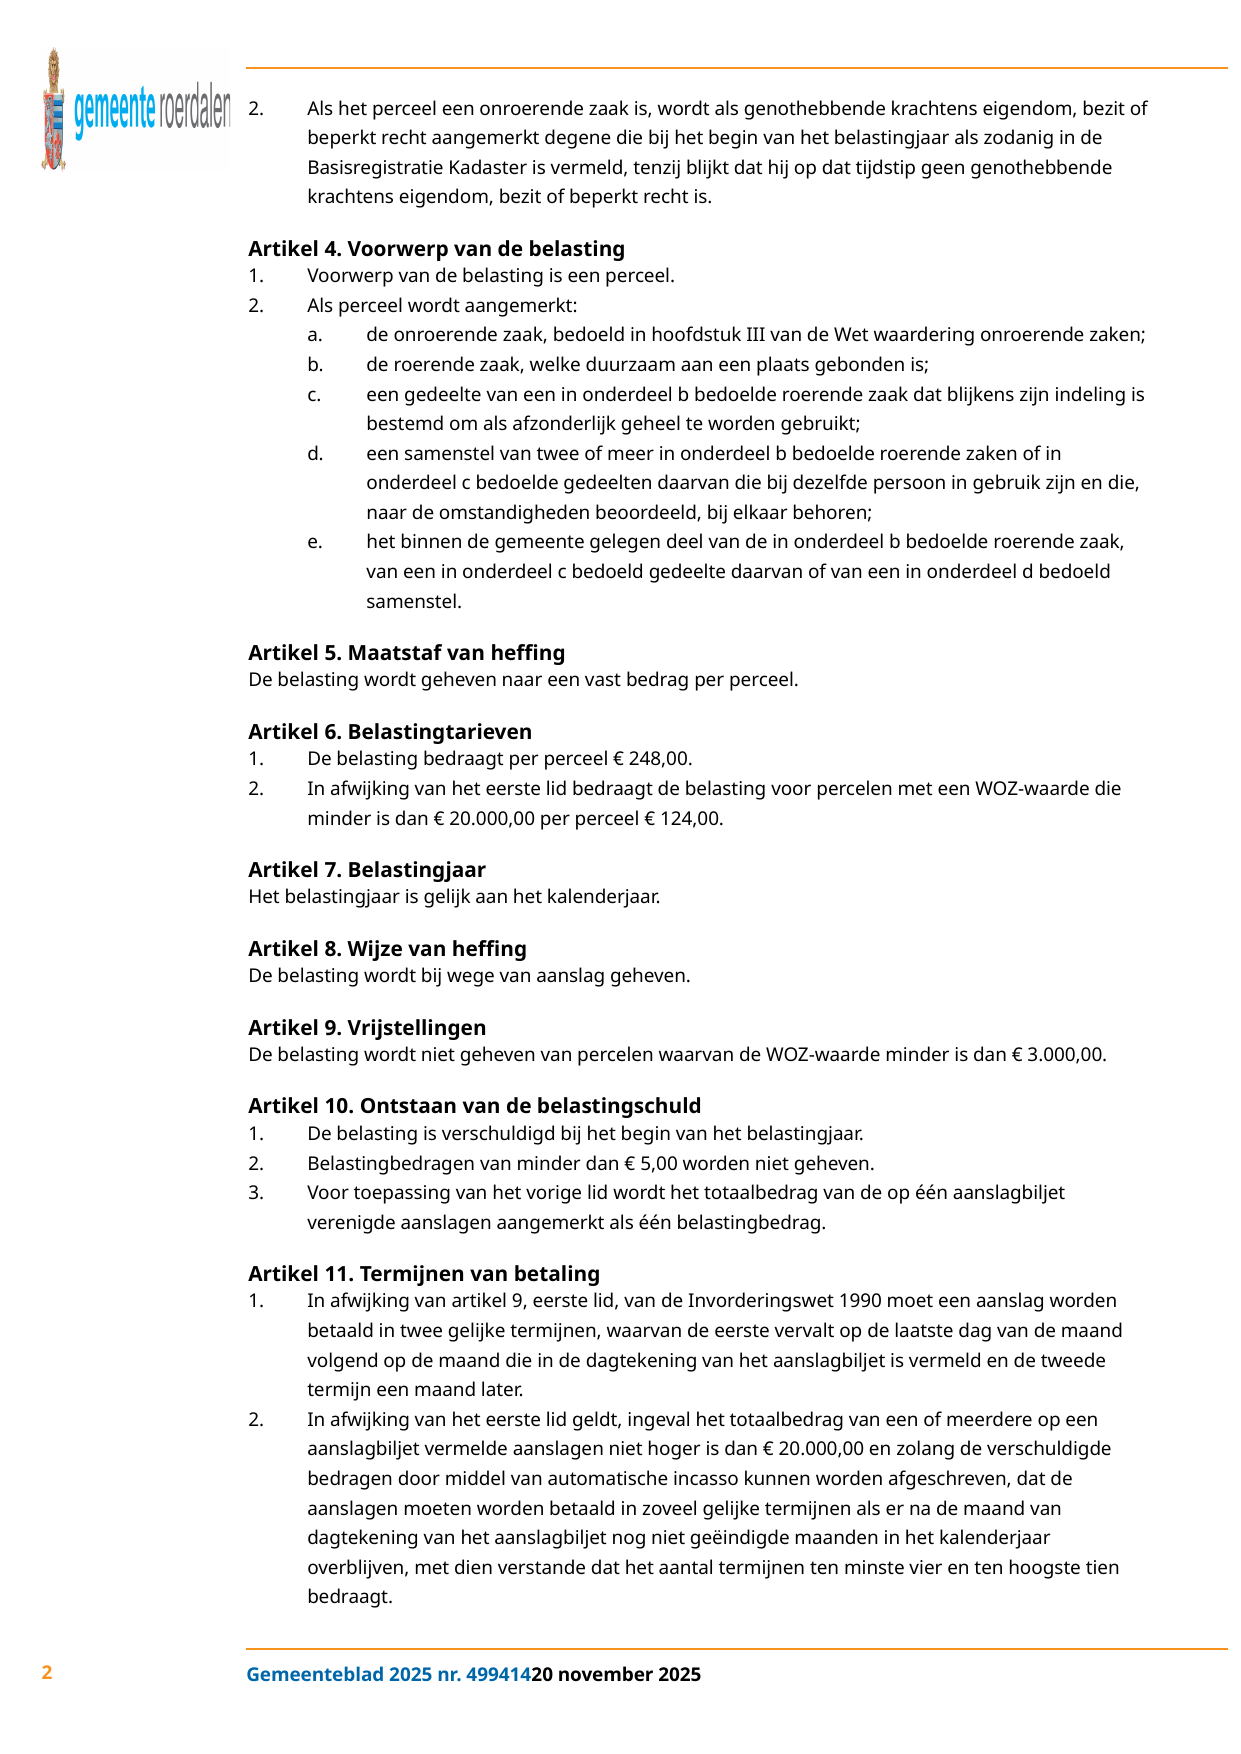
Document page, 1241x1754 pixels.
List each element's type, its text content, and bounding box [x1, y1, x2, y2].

list In afwijking van het eerste lid geldt, ingeval het totaalbedrag van een of meerdere op een aanslagbiljet vermelde aanslagen niet hoger is dan € 20.000,00 en zolang de verschuldigde bedragen door middel van automatische incasso kunnen worden afgeschreven, dat de aanslagen moeten worden betaald in zoveel gelijke termijnen als er na de maand van dagtekening van het aanslagbiljet nog niet geëindigde maanden in het kalenderjaar overblijven, met dien verstande dat het aantal termijnen ten minste vier en ten hoogste tien bedraagt. [248, 1406, 1152, 1609]
list een samenstel van twee of meer in onderdeel b bedoelde roerende zaken of in onderdeel c bedoelde gedeelten daarvan die bij dezelfde persoon in gebruik zijn en die, naar de omstandigheden beoordeeld, bij elkaar behoren; [307, 440, 1152, 525]
text De belasting wordt niet geheven van percelen waarvan de WOZ-waarde minder is dan € 3.000,00. [248, 1041, 1152, 1067]
list In afwijking van het eerste lid bedraagt de belasting voor percelen met een WOZ-waarde die minder is dan € 20.000,00 per perceel € 124,00. [248, 775, 1152, 830]
list de roerende zaak, welke duurzaam aan een plaats gebonden is; [307, 351, 1152, 377]
text Artikel 6. Belastingtarieven [248, 717, 1152, 746]
text De belasting wordt geheven naar een vast bedrag per perceel. [248, 667, 1152, 692]
list Voorwerp van de belasting is een perceel. [248, 262, 1152, 288]
list het binnen de gemeente gelegen deel van de in onderdeel b bedoelde roerende zaak, van een in onderdeel c bedoeld gedeelte daarvan of van een in onderdeel d bedoeld samenstel. [307, 529, 1152, 613]
text Artikel 5. Maatstaf van heffing [248, 638, 1152, 667]
text Artikel 4. Voorwerp van de belasting [248, 234, 1152, 262]
list Belastingbedragen van minder dan € 5,00 worden niet geheven. [248, 1150, 1152, 1175]
list De belasting is verschuldigd bij het begin van het belastingjaar. [248, 1120, 1152, 1146]
text Het belastingjaar is gelijk aan het kalenderjaar. [248, 883, 1152, 909]
text Artikel 8. Wijze van heffing [248, 934, 1152, 962]
text De belasting wordt bij wege van aanslag geheven. [248, 962, 1152, 988]
list Voor toepassing van het vorige lid wordt het totaalbedrag van de op één aanslagbiljet verenigde aanslagen aangemerkt als één belastingbedrag. [248, 1179, 1152, 1234]
text Artikel 10. Ontstaan van de belastingschuld [248, 1092, 1152, 1120]
text Artikel 7. Belastingjaar [248, 855, 1152, 883]
list de onroerende zaak, bedoeld in hoofdstuk III van de Wet waardering onroerende zaken; [307, 322, 1152, 347]
list Als het perceel een onroerende zaak is, wordt als genothebbende krachtens eigendom, bezit of beperkt recht aangemerkt degene die bij het begin van het belastingjaar als zodanig in de Basisregistratie Kadaster is vermeld, tenzij blijkt dat hij op dat tijdstip geen genothebbende krachtens eigendom, bezit of beperkt recht is. [248, 95, 1152, 209]
list In afwijking van artikel 9, eerste lid, van de Invorderingswet 1990 moet een aanslag worden betaald in twee gelijke termijnen, waarvan de eerste vervalt op de laatste dag van de maand volgend op de maand die in de dagtekening van het aanslagbiljet is vermeld en de tweede termijn een maand later. [248, 1288, 1152, 1402]
list Als perceel wordt aangemerkt: [248, 292, 1152, 318]
list een gedeelte van een in onderdeel b bedoelde roerende zaak dat blijkens zijn indeling is bestemd om als afzonderlijk geheel te worden gebruikt; [307, 381, 1152, 436]
picture [41, 47, 231, 172]
text Artikel 9. Vrijstellingen [248, 1013, 1152, 1041]
text Artikel 11. Termijnen van betaling [248, 1259, 1152, 1288]
list De belasting bedraagt per perceel € 248,00. [248, 746, 1152, 771]
